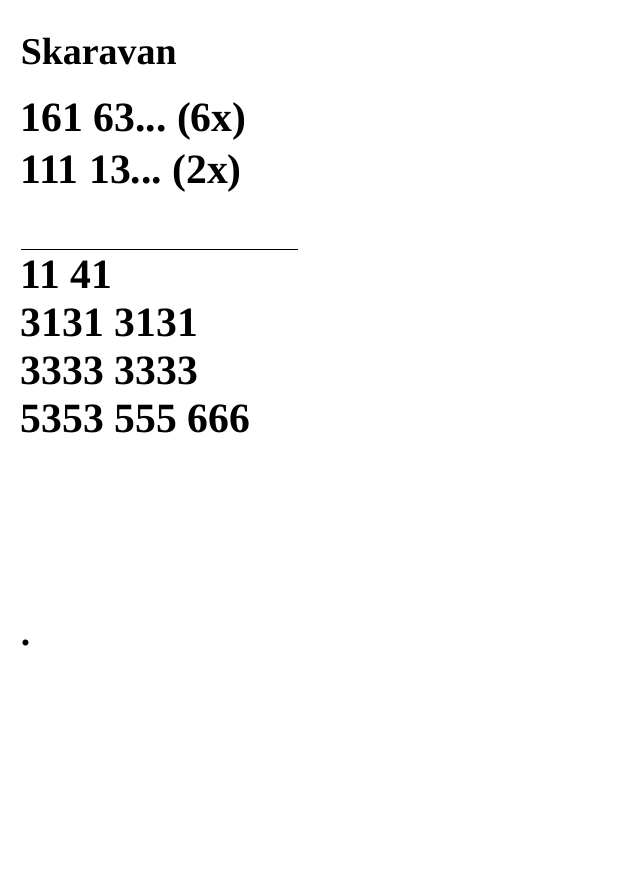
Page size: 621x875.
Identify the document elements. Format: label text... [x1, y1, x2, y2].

text 11 41 [21, 250, 298, 298]
text 111 13... (2x) [21, 144, 298, 197]
text 161 63... (6x) [21, 92, 298, 144]
text 3131 3131 [21, 298, 298, 346]
text 3333 3333 [21, 346, 298, 393]
subtitle Skaravan [21, 29, 298, 73]
text 5353 555 666 [21, 393, 298, 441]
